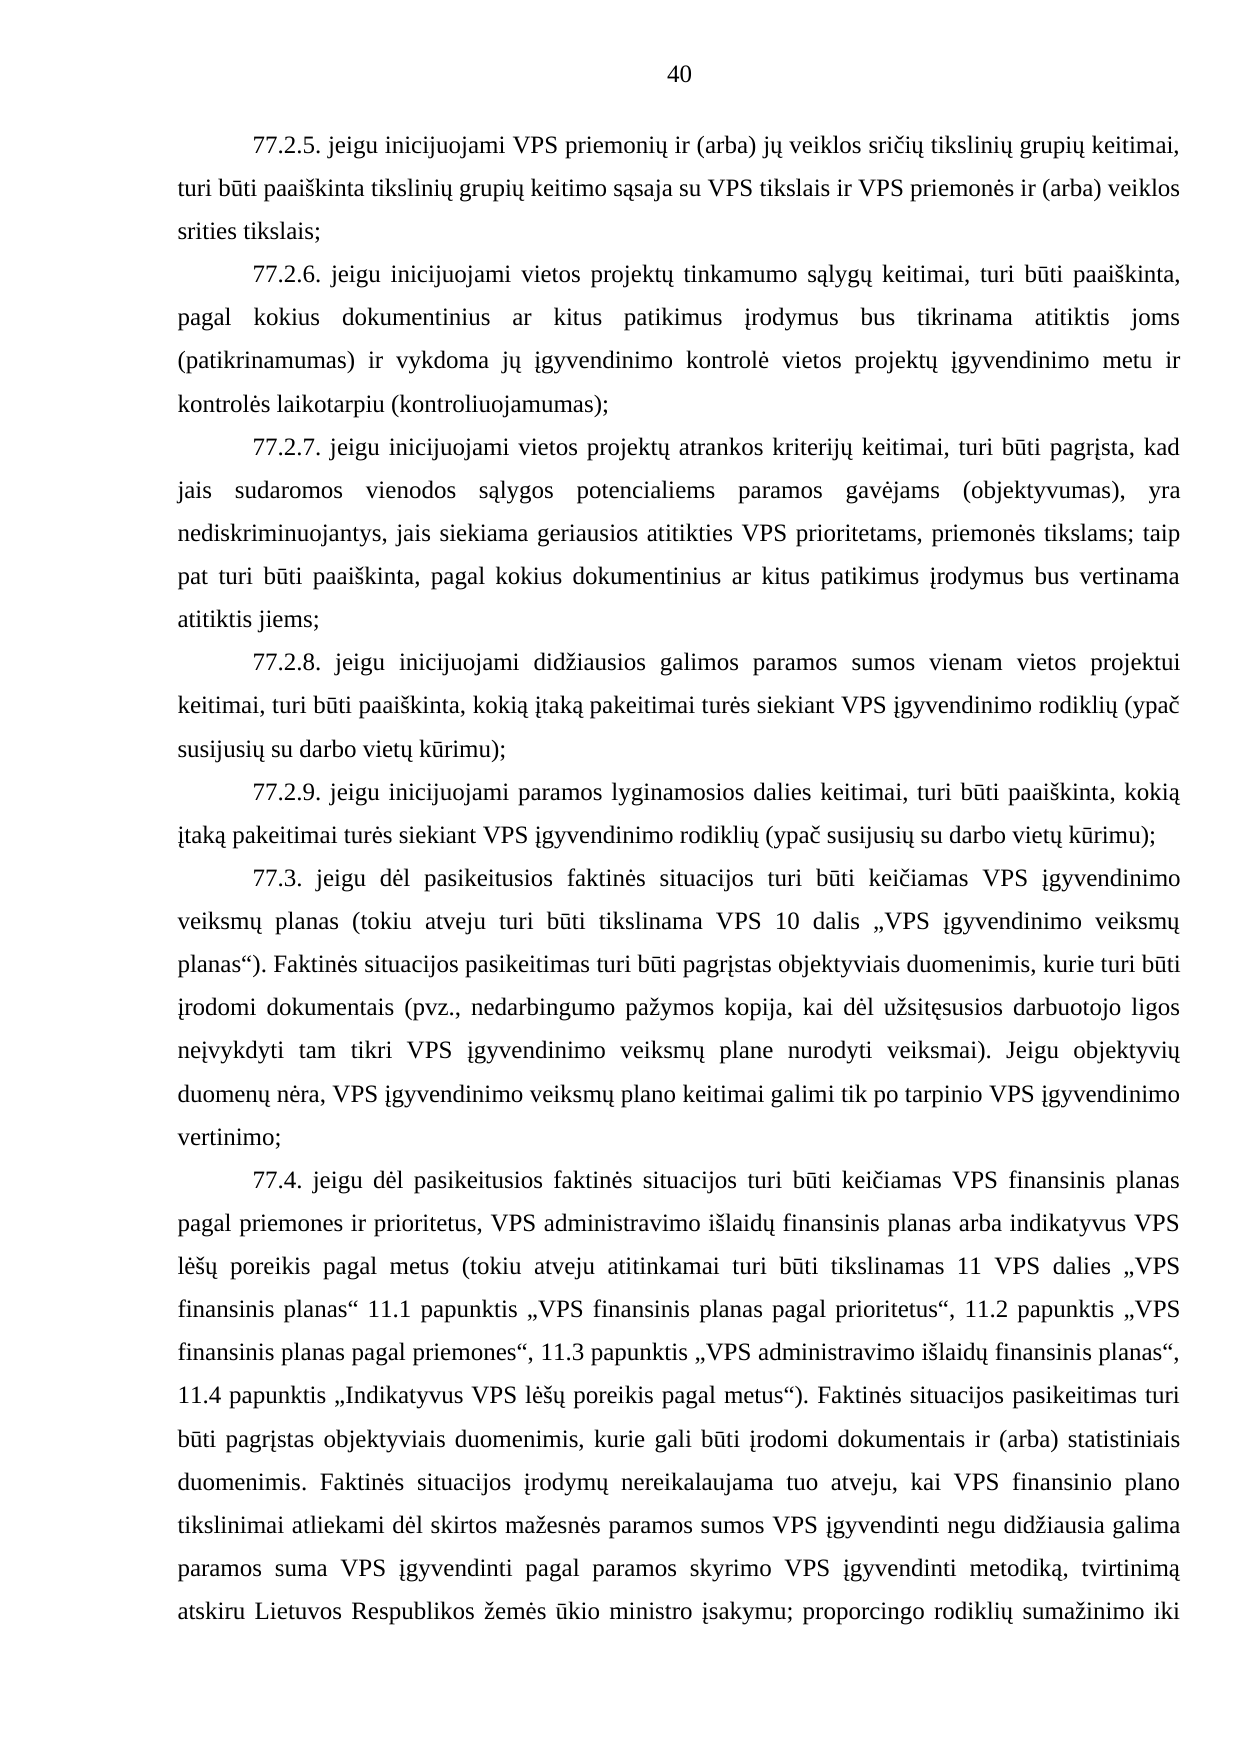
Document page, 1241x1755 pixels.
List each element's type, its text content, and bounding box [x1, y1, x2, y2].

text 77.2.5. jeigu inicijuojami VPS priemonių ir (arba) jų veiklos sričių tikslinių grupių keitimai, turi būti paaiškinta tikslinių grupių keitimo sąsaja su VPS tikslais ir VPS priemonės ir (arba) veiklos srities tikslais; [177, 130, 1181, 245]
text 77.2.8. jeigu inicijuojami didžiausios galimos paramos sumos vienam vietos projektui keitimai, turi būti paaiškinta, kokią įtaką pakeitimai turės siekiant VPS įgyvendinimo rodiklių (ypač susijusių su darbo vietų kūrimu); [177, 647, 1181, 762]
text 77.4. jeigu dėl pasikeitusios faktinės situacijos turi būti keičiamas VPS finansinis planas pagal priemones ir prioritetus, VPS administravimo išlaidų finansinis planas arba indikatyvus VPS lėšų poreikis pagal metus (tokiu atveju atitinkamai turi būti tikslinamas 11 VPS dalies „VPS finansinis planas“ 11.1 papunktis „VPS finansinis planas pagal prioritetus“, 11.2 papunktis „VPS finansinis planas pagal priemones“, 11.3 papunktis „VPS administravimo išlaidų finansinis planas“, 11.4 papunktis „Indikatyvus VPS lėšų poreikis pagal metus“). Faktinės situacijos pasikeitimas turi būti pagrįstas objektyviais duomenimis, kurie gali būti įrodomi dokumentais ir (arba) statistiniais duomenimis. Faktinės situacijos įrodymų nereikalaujama tuo atveju, kai VPS finansinio plano tikslinimai atliekami dėl skirtos mažesnės paramos sumos VPS įgyvendinti negu didžiausia galima paramos suma VPS įgyvendinti pagal paramos skyrimo VPS įgyvendinti metodiką, tvirtinimą atskiru Lietuvos Respublikos žemės ūkio ministro įsakymu; proporcingo rodiklių sumažinimo iki [177, 1165, 1181, 1625]
text 77.3. jeigu dėl pasikeitusios faktinės situacijos turi būti keičiamas VPS įgyvendinimo veiksmų planas (tokiu atveju turi būti tikslinama VPS 10 dalis „VPS įgyvendinimo veiksmų planas“). Faktinės situacijos pasikeitimas turi būti pagrįstas objektyviais duomenimis, kurie turi būti įrodomi dokumentais (pvz., nedarbingumo pažymos kopija, kai dėl užsitęsusios darbuotojo ligos neįvykdyti tam tikri VPS įgyvendinimo veiksmų plane nurodyti veiksmai). Jeigu objektyvių duomenų nėra, VPS įgyvendinimo veiksmų plano keitimai galimi tik po tarpinio VPS įgyvendinimo vertinimo; [177, 863, 1181, 1151]
text 77.2.7. jeigu inicijuojami vietos projektų atrankos kriterijų keitimai, turi būti pagrįsta, kad jais sudaromos vienodos sąlygos potencialiems paramos gavėjams (objektyvumas), yra nediskriminuojantys, jais siekiama geriausios atitikties VPS prioritetams, priemonės tikslams; taip pat turi būti paaiškinta, pagal kokius dokumentinius ar kitus patikimus įrodymus bus vertinama atitiktis jiems; [177, 432, 1181, 633]
text 77.2.9. jeigu inicijuojami paramos lyginamosios dalies keitimai, turi būti paaiškinta, kokią įtaką pakeitimai turės siekiant VPS įgyvendinimo rodiklių (ypač susijusių su darbo vietų kūrimu); [177, 777, 1181, 849]
text 77.2.6. jeigu inicijuojami vietos projektų tinkamumo sąlygų keitimai, turi būti paaiškinta, pagal kokius dokumentinius ar kitus patikimus įrodymus bus tikrinama atitiktis joms (patikrinamumas) ir vykdoma jų įgyvendinimo kontrolė vietos projektų įgyvendinimo metu ir kontrolės laikotarpiu (kontroliuojamumas); [177, 259, 1181, 417]
